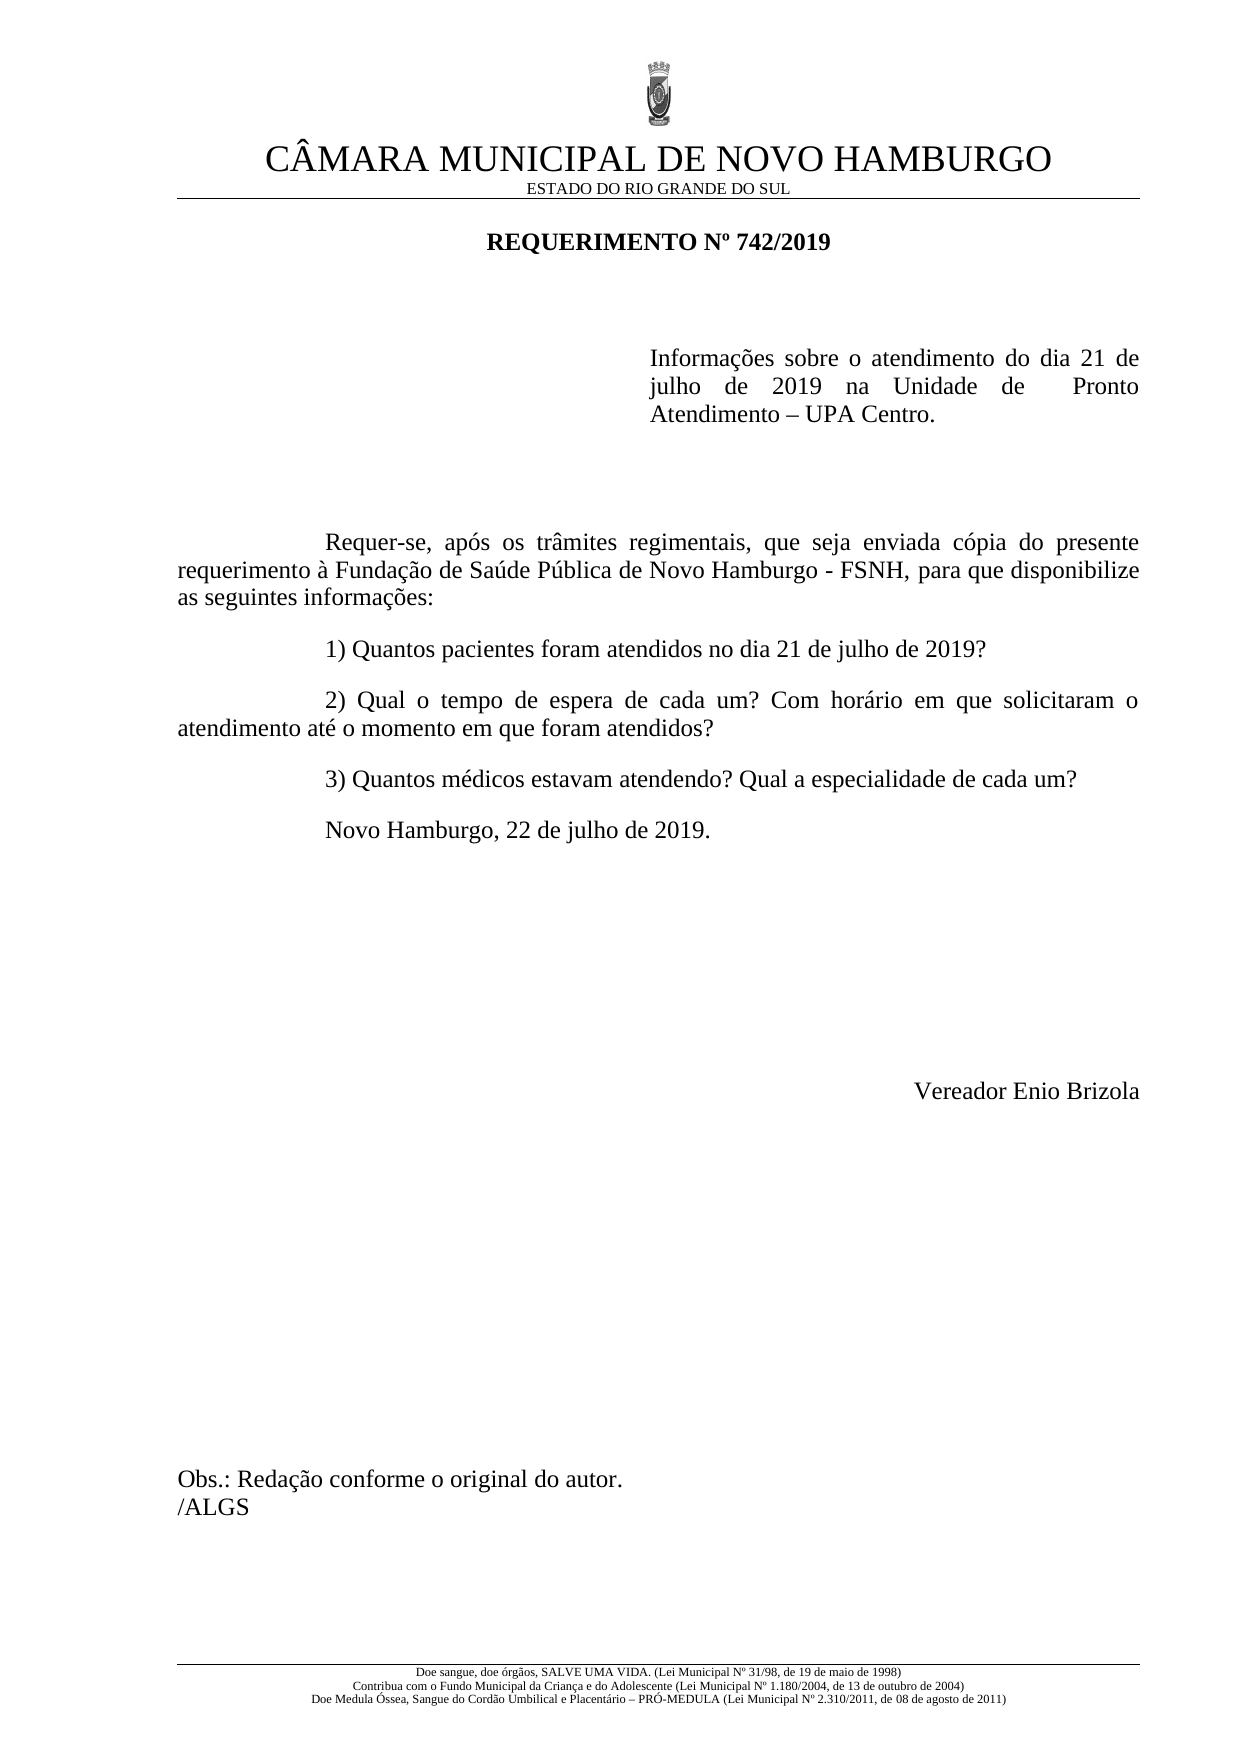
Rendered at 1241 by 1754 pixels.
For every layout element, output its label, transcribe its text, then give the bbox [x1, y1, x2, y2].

text 1) Quantos pacientes foram atendidos no dia 21 de julho de 2019? [177, 635, 1140, 662]
text Novo Hamburgo, 22 de julho de 2019. [177, 816, 1140, 844]
text /ALGS [177, 1493, 1140, 1521]
text 2) Qual o tempo de espera de cada um? Com horário em que solicitaram o atendimento até o momento em que foram atendidos? [177, 686, 1140, 741]
text 3) Quantos médicos estavam atendendo? Qual a especialidade de cada um? [177, 765, 1140, 793]
text REQUERIMENTO Nº 742/2019 [177, 228, 1140, 256]
text Requer-se, após os trâmites regimentais, que seja enviada cópia do presente requerimento à Fundação de Saúde Pública de Novo Hamburgo - FSNH, para que disponibilize as seguintes informações: [177, 528, 1140, 611]
text Vereador Enio Brizola [177, 1077, 1140, 1105]
text Obs.: Redação conforme o original do autor. [177, 1465, 1140, 1493]
text Informações sobre o atendimento do dia 21 de julho de 2019 na Unidade de Pronto Atendimento – UPA Centro. [649, 344, 1140, 428]
